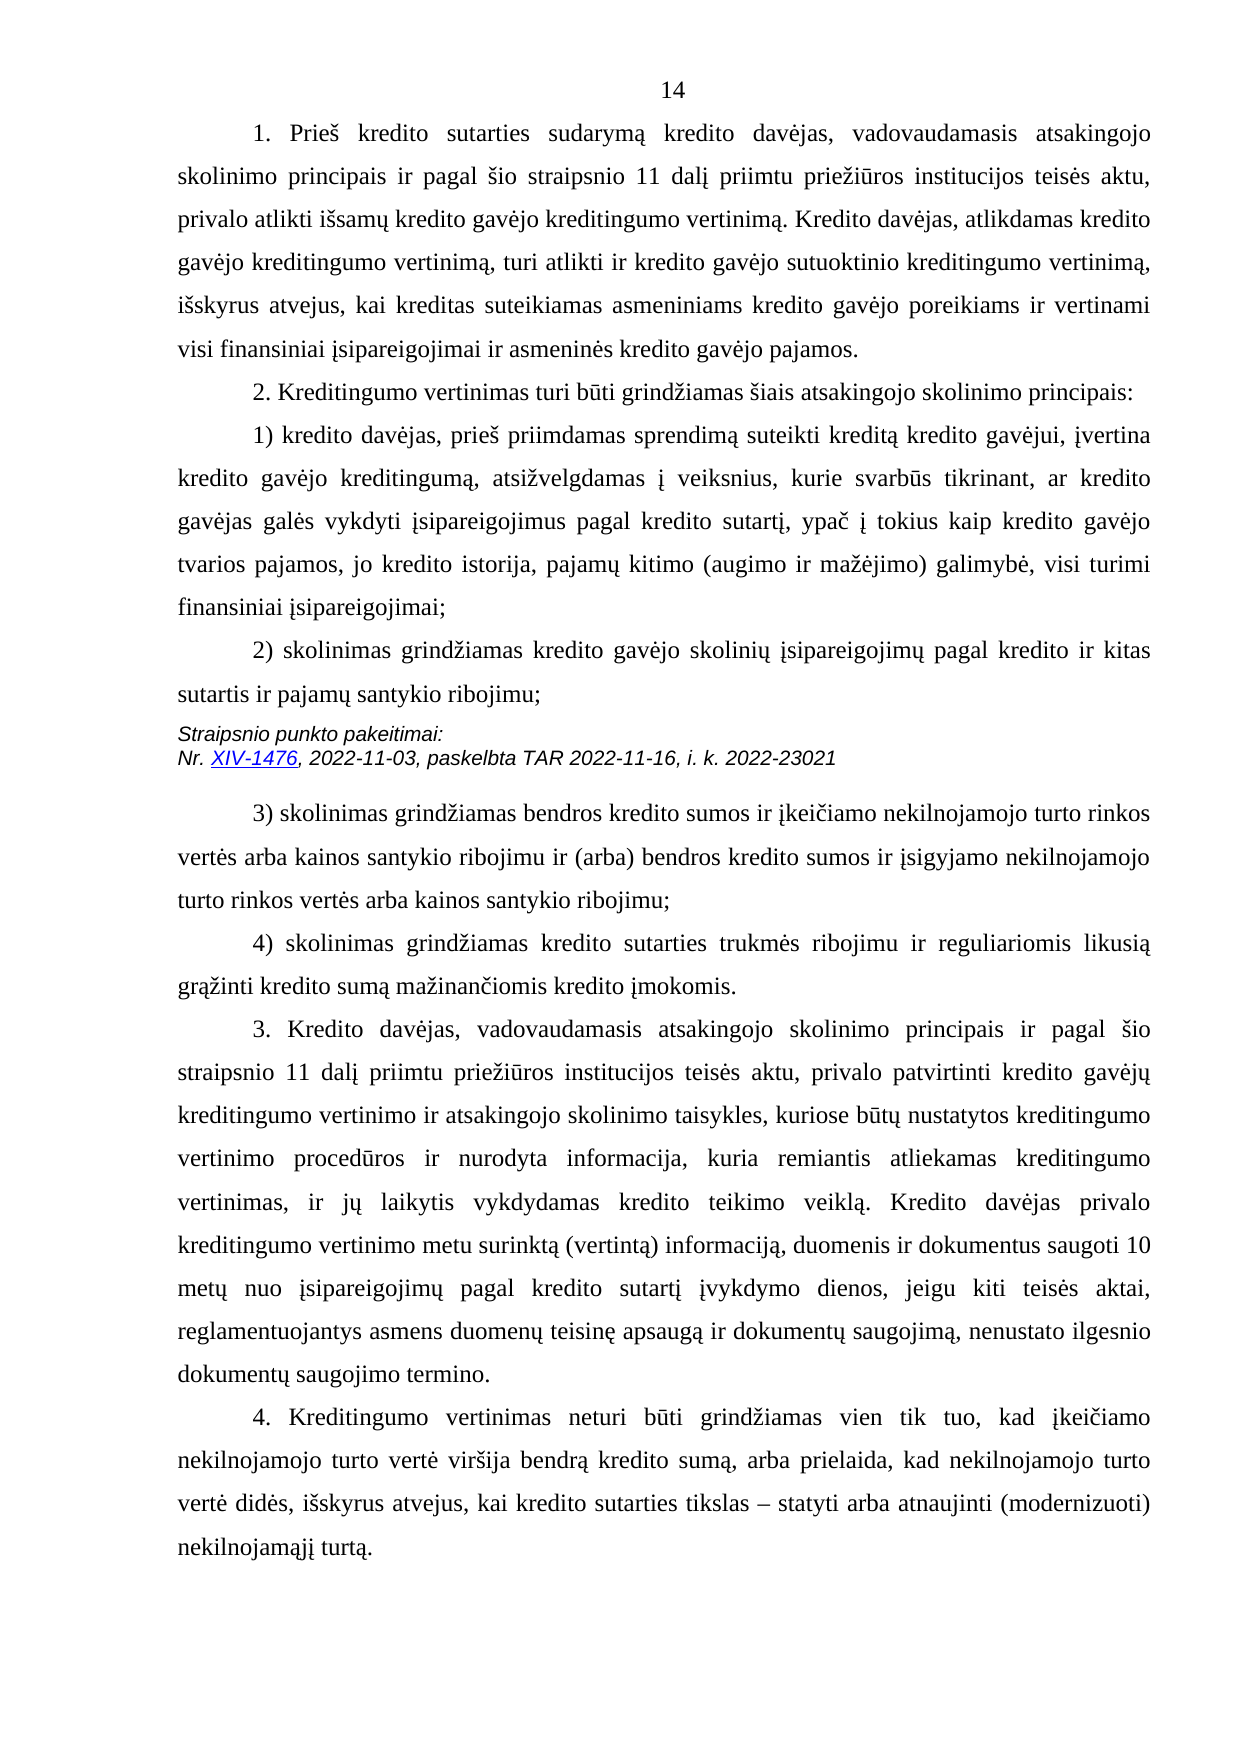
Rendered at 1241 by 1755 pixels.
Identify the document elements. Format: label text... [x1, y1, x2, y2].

text Straipsnio punkto pakeitimai: [177, 722, 1152, 746]
text 4. Kreditingumo vertinimas neturi būti grindžiamas vien tik tuo, kad įkeičiamo nekilnojamojo turto vertė viršija bendrą kredito sumą, arba prielaida, kad nekilnojamojo turto vertė didės, išskyrus atvejus, kai kredito sutarties tikslas – statyti arba atnaujinti (modernizuoti) nekilnojamąjį turtą. [177, 1402, 1152, 1560]
text Nr. XIV-1476, 2022-11-03, paskelbta TAR 2022-11-16, i. k. 2022-23021 [177, 746, 1152, 770]
text 1) kredito davėjas, prieš priimdamas sprendimą suteikti kreditą kredito gavėjui, įvertina kredito gavėjo kreditingumą, atsižvelgdamas į veiksnius, kurie svarbūs tikrinant, ar kredito gavėjas galės vykdyti įsipareigojimus pagal kredito sutartį, ypač į tokius kaip kredito gavėjo tvarios pajamos, jo kredito istorija, pajamų kitimo (augimo ir mažėjimo) galimybė, visi turimi finansiniai įsipareigojimai; [177, 420, 1152, 621]
text 3) skolinimas grindžiamas bendros kredito sumos ir įkeičiamo nekilnojamojo turto rinkos vertės arba kainos santykio ribojimu ir (arba) bendros kredito sumos ir įsigyjamo nekilnojamojo turto rinkos vertės arba kainos santykio ribojimu; [177, 798, 1152, 913]
text 2) skolinimas grindžiamas kredito gavėjo skolinių įsipareigojimų pagal kredito ir kitas sutartis ir pajamų santykio ribojimu; [177, 636, 1152, 707]
text 3. Kredito davėjas, vadovaudamasis atsakingojo skolinimo principais ir pagal šio straipsnio 11 dalį priimtu priežiūros institucijos teisės aktu, privalo patvirtinti kredito gavėjų kreditingumo vertinimo ir atsakingojo skolinimo taisykles, kuriose būtų nustatytos kreditingumo vertinimo procedūros ir nurodyta informacija, kuria remiantis atliekamas kreditingumo vertinimas, ir jų laikytis vykdydamas kredito teikimo veiklą. Kredito davėjas privalo kreditingumo vertinimo metu surinktą (vertintą) informaciją, duomenis ir dokumentus saugoti 10 metų nuo įsipareigojimų pagal kredito sutartį įvykdymo dienos, jeigu kiti teisės aktai, reglamentuojantys asmens duomenų teisinę apsaugą ir dokumentų saugojimą, nenustato ilgesnio dokumentų saugojimo termino. [177, 1014, 1152, 1388]
text 1. Prieš kredito sutarties sudarymą kredito davėjas, vadovaudamasis atsakingojo skolinimo principais ir pagal šio straipsnio 11 dalį priimtu priežiūros institucijos teisės aktu, privalo atlikti išsamų kredito gavėjo kreditingumo vertinimą. Kredito davėjas, atlikdamas kredito gavėjo kreditingumo vertinimą, turi atlikti ir kredito gavėjo sutuoktinio kreditingumo vertinimą, išskyrus atvejus, kai kreditas suteikiamas asmeniniams kredito gavėjo poreikiams ir vertinami visi finansiniai įsipareigojimai ir asmeninės kredito gavėjo pajamos. [177, 118, 1152, 362]
text 4) skolinimas grindžiamas kredito sutarties trukmės ribojimu ir reguliariomis likusią grąžinti kredito sumą mažinančiomis kredito įmokomis. [177, 928, 1152, 1000]
text 2. Kreditingumo vertinimas turi būti grindžiamas šiais atsakingojo skolinimo principais: [177, 377, 1152, 406]
